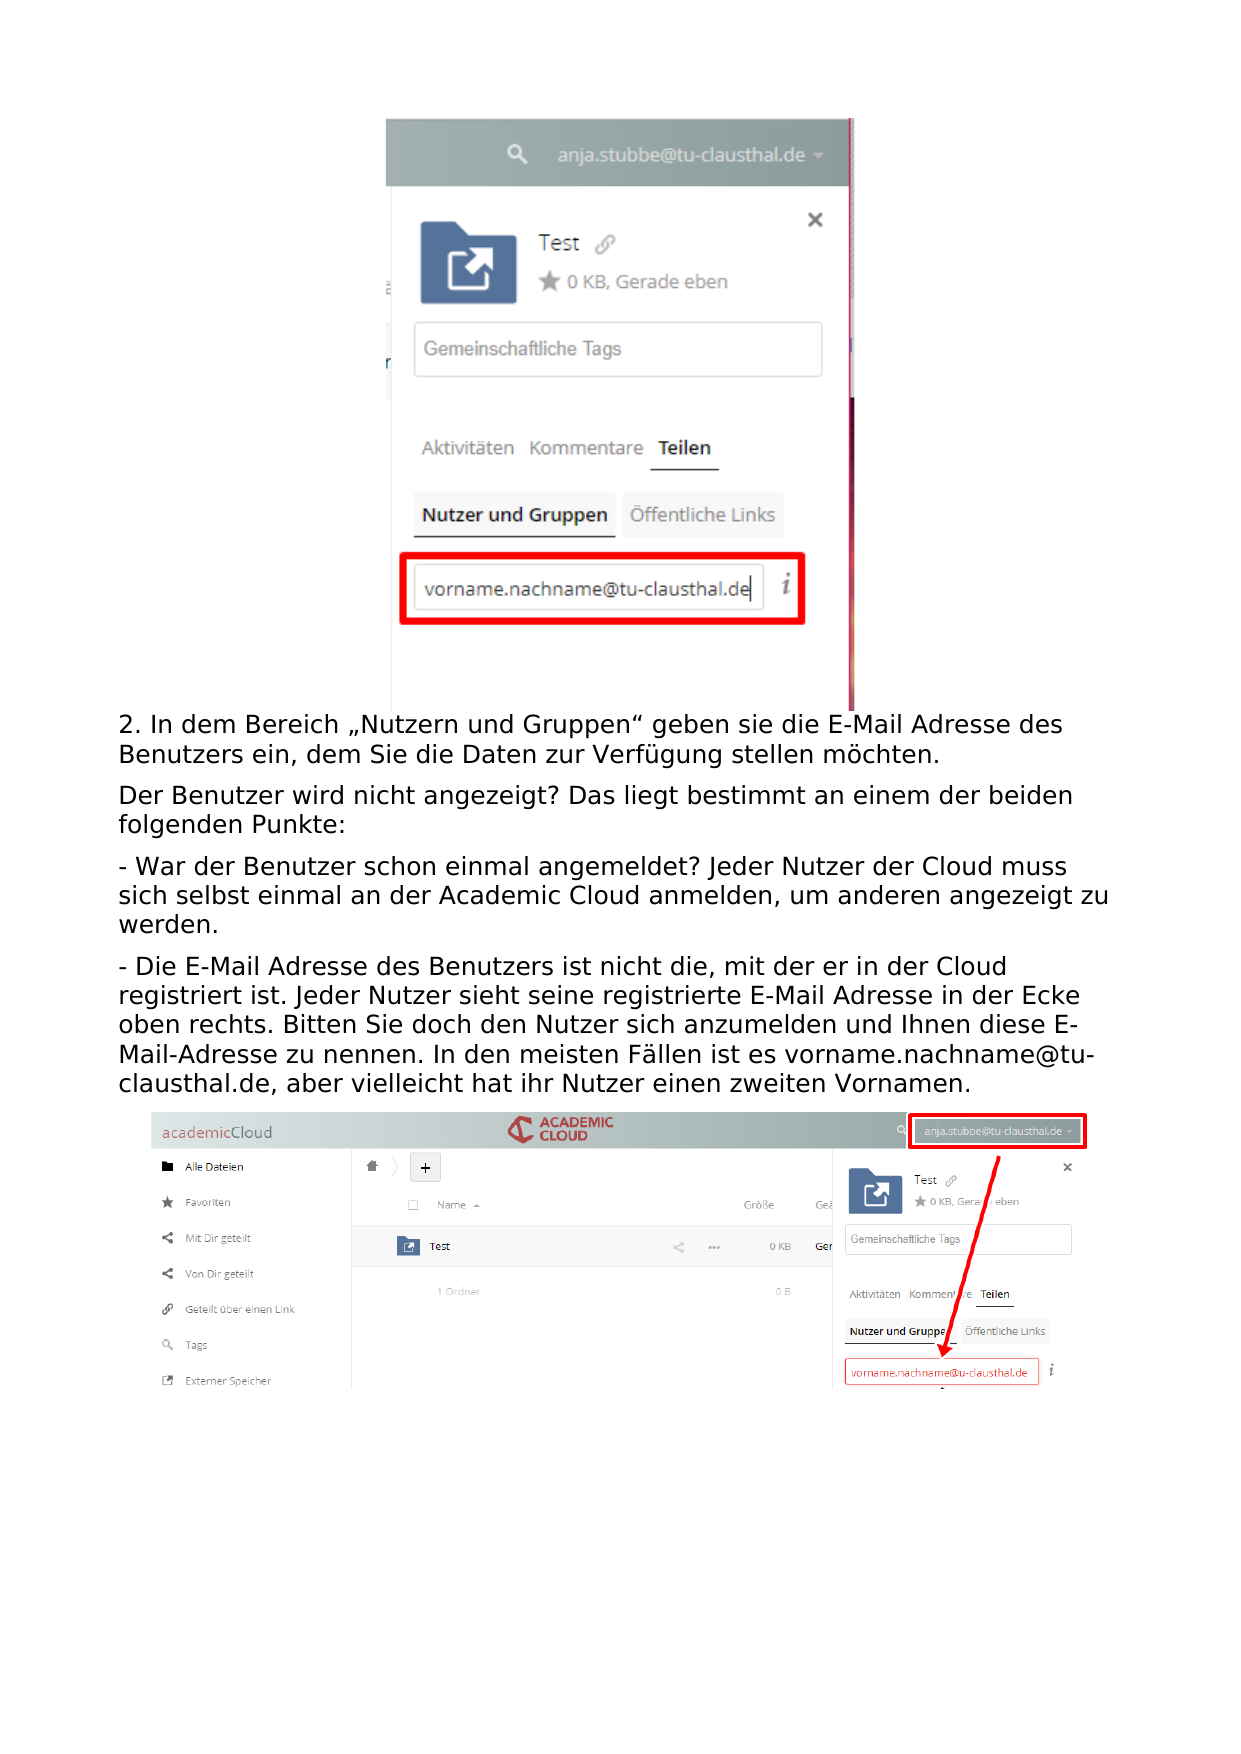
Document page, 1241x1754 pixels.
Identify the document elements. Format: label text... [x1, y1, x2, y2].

text - War der Benutzer schon einmal angemeldet? Jeder Nutzer der Cloud muss sich selbst einmal an der Academic Cloud anmelden, um anderen angezeigt zu werden. [118, 852, 1122, 940]
picture [151, 1110, 1089, 1389]
picture [385, 118, 855, 711]
text 2. In dem Bereich „Nutzern und Gruppen“ geben sie die E-Mail Adresse des Benutzers ein, dem Sie die Daten zur Verfügung stellen möchten. [118, 118, 1122, 769]
text - Die E-Mail Adresse des Benutzers ist nicht die, mit der er in der Cloud registriert ist. Jeder Nutzer sieht seine registrierte E-Mail Adresse in der Ecke oben rechts. Bitten Sie doch den Nutzer sich anzumelden und Ihnen diese E-Mail-Adresse zu nennen. In den meisten Fällen ist es vorname.nachname@tu-clausthal.de, aber vielleicht hat ihr Nutzer einen zweiten Vornamen. [118, 952, 1122, 1098]
text Der Benutzer wird nicht angezeigt? Das liegt bestimmt an einem der beiden folgenden Punkte: [118, 781, 1122, 840]
